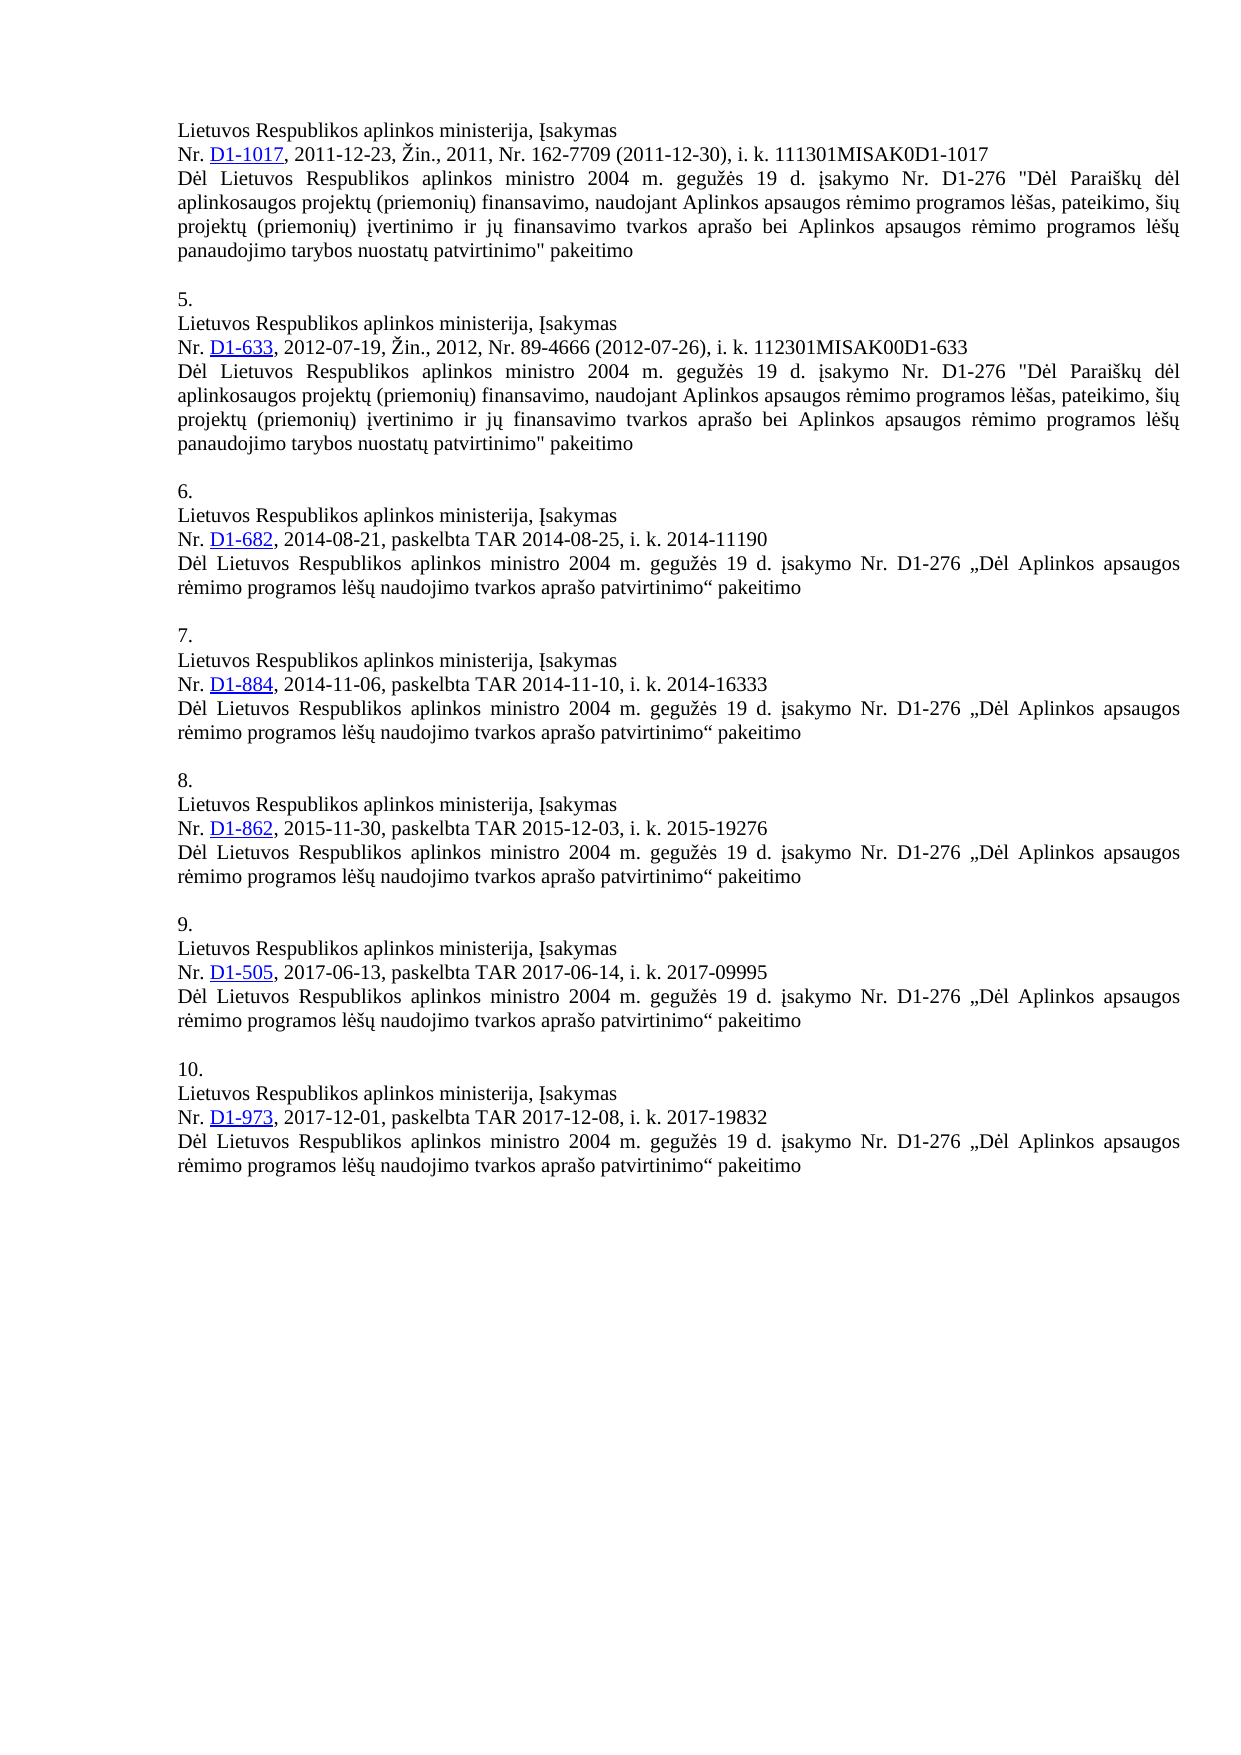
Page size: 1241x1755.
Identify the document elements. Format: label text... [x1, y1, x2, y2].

text Lietuvos Respublikos aplinkos ministerija, Įsakymas [177, 1081, 1181, 1105]
text Nr. D1-884, 2014-11-06, paskelbta TAR 2014-11-10, i. k. 2014-16333 [177, 672, 1181, 696]
text Dėl Lietuvos Respublikos aplinkos ministro 2004 m. gegužės 19 d. įsakymo Nr. D1-276 "Dėl Paraiškų dėl aplinkosaugos projektų (priemonių) finansavimo, naudojant Aplinkos apsaugos rėmimo programos lėšas, pateikimo, šių projektų (priemonių) įvertinimo ir jų finansavimo tvarkos aprašo bei Aplinkos apsaugos rėmimo programos lėšų panaudojimo tarybos nuostatų patvirtinimo" pakeitimo [177, 166, 1181, 262]
text Dėl Lietuvos Respublikos aplinkos ministro 2004 m. gegužės 19 d. įsakymo Nr. D1-276 „Dėl Aplinkos apsaugos rėmimo programos lėšų naudojimo tvarkos aprašo patvirtinimo“ pakeitimo [177, 1129, 1181, 1177]
text 9. [177, 912, 1181, 936]
text Dėl Lietuvos Respublikos aplinkos ministro 2004 m. gegužės 19 d. įsakymo Nr. D1-276 "Dėl Paraiškų dėl aplinkosaugos projektų (priemonių) finansavimo, naudojant Aplinkos apsaugos rėmimo programos lėšas, pateikimo, šių projektų (priemonių) įvertinimo ir jų finansavimo tvarkos aprašo bei Aplinkos apsaugos rėmimo programos lėšų panaudojimo tarybos nuostatų patvirtinimo" pakeitimo [177, 359, 1181, 455]
text Lietuvos Respublikos aplinkos ministerija, Įsakymas [177, 936, 1181, 960]
text Nr. D1-1017, 2011-12-23, Žin., 2011, Nr. 162-7709 (2011-12-30), i. k. 111301MISAK0D1-1017 [177, 142, 1181, 166]
text Nr. D1-862, 2015-11-30, paskelbta TAR 2015-12-03, i. k. 2015-19276 [177, 816, 1181, 840]
text Nr. D1-973, 2017-12-01, paskelbta TAR 2017-12-08, i. k. 2017-19832 [177, 1105, 1181, 1129]
text Nr. D1-682, 2014-08-21, paskelbta TAR 2014-08-25, i. k. 2014-11190 [177, 527, 1181, 551]
text Lietuvos Respublikos aplinkos ministerija, Įsakymas [177, 503, 1181, 527]
text Lietuvos Respublikos aplinkos ministerija, Įsakymas [177, 792, 1181, 816]
text Dėl Lietuvos Respublikos aplinkos ministro 2004 m. gegužės 19 d. įsakymo Nr. D1-276 „Dėl Aplinkos apsaugos rėmimo programos lėšų naudojimo tvarkos aprašo patvirtinimo“ pakeitimo [177, 840, 1181, 888]
text 8. [177, 768, 1181, 792]
text Lietuvos Respublikos aplinkos ministerija, Įsakymas [177, 118, 1181, 142]
text Dėl Lietuvos Respublikos aplinkos ministro 2004 m. gegužės 19 d. įsakymo Nr. D1-276 „Dėl Aplinkos apsaugos rėmimo programos lėšų naudojimo tvarkos aprašo patvirtinimo“ pakeitimo [177, 984, 1181, 1032]
text Lietuvos Respublikos aplinkos ministerija, Įsakymas [177, 647, 1181, 672]
text Nr. D1-633, 2012-07-19, Žin., 2012, Nr. 89-4666 (2012-07-26), i. k. 112301MISAK00D1-633 [177, 335, 1181, 359]
text Nr. D1-505, 2017-06-13, paskelbta TAR 2017-06-14, i. k. 2017-09995 [177, 960, 1181, 984]
text 5. [177, 287, 1181, 311]
text Dėl Lietuvos Respublikos aplinkos ministro 2004 m. gegužės 19 d. įsakymo Nr. D1-276 „Dėl Aplinkos apsaugos rėmimo programos lėšų naudojimo tvarkos aprašo patvirtinimo“ pakeitimo [177, 551, 1181, 599]
text Lietuvos Respublikos aplinkos ministerija, Įsakymas [177, 311, 1181, 335]
text 7. [177, 623, 1181, 647]
text 10. [177, 1057, 1181, 1081]
text 6. [177, 479, 1181, 503]
text Dėl Lietuvos Respublikos aplinkos ministro 2004 m. gegužės 19 d. įsakymo Nr. D1-276 „Dėl Aplinkos apsaugos rėmimo programos lėšų naudojimo tvarkos aprašo patvirtinimo“ pakeitimo [177, 696, 1181, 744]
